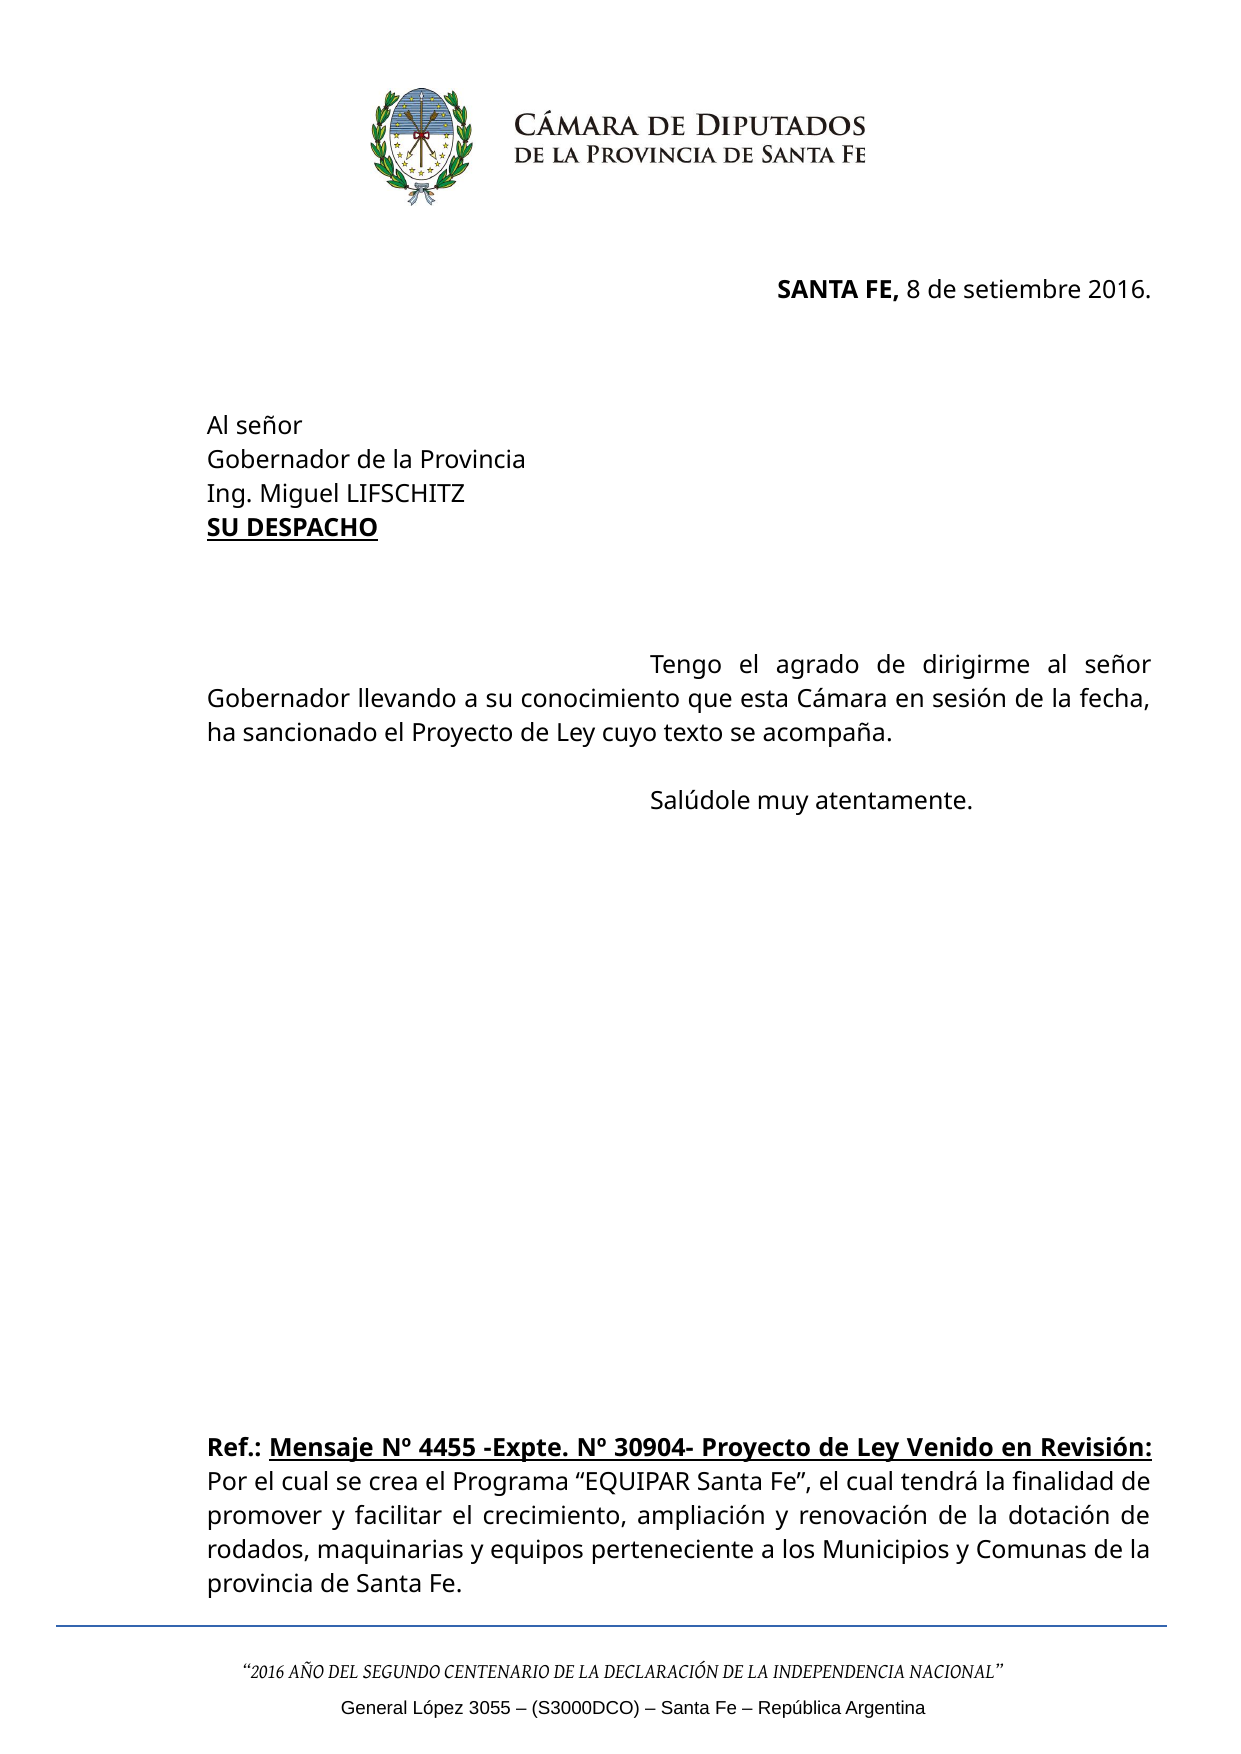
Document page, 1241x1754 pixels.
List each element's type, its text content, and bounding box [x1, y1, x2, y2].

text Tengo el agrado de dirigirme al señor Gobernador llevando a su conocimiento que esta Cámara en sesión de la fecha, ha sancionado el Proyecto de Ley cuyo texto se acompaña. [207, 646, 1152, 748]
text Salúdole muy atentamente. [207, 783, 1152, 817]
text Al señor [207, 408, 1152, 442]
text SANTA FE, 8 de setiembre 2016. [207, 272, 1152, 306]
picture [370, 88, 866, 210]
text Ing. Miguel LIFSCHITZ [207, 476, 1152, 510]
text Gobernador de la Provincia [207, 442, 1152, 476]
text Ref.: Mensaje Nº 4455 -Expte. Nº 30904- Proyecto de Ley Venido en Revisión: Por el cual se crea el Programa “EQUIPAR Santa Fe”, el cual tendrá la finalidad de promover y facilitar el crecimiento, ampliación y renovación de la dotación de rodados, maquinarias y equipos perteneciente a los Municipios y Comunas de la provincia de Santa Fe. [207, 1430, 1152, 1600]
text SU DESPACHO [207, 510, 1152, 544]
